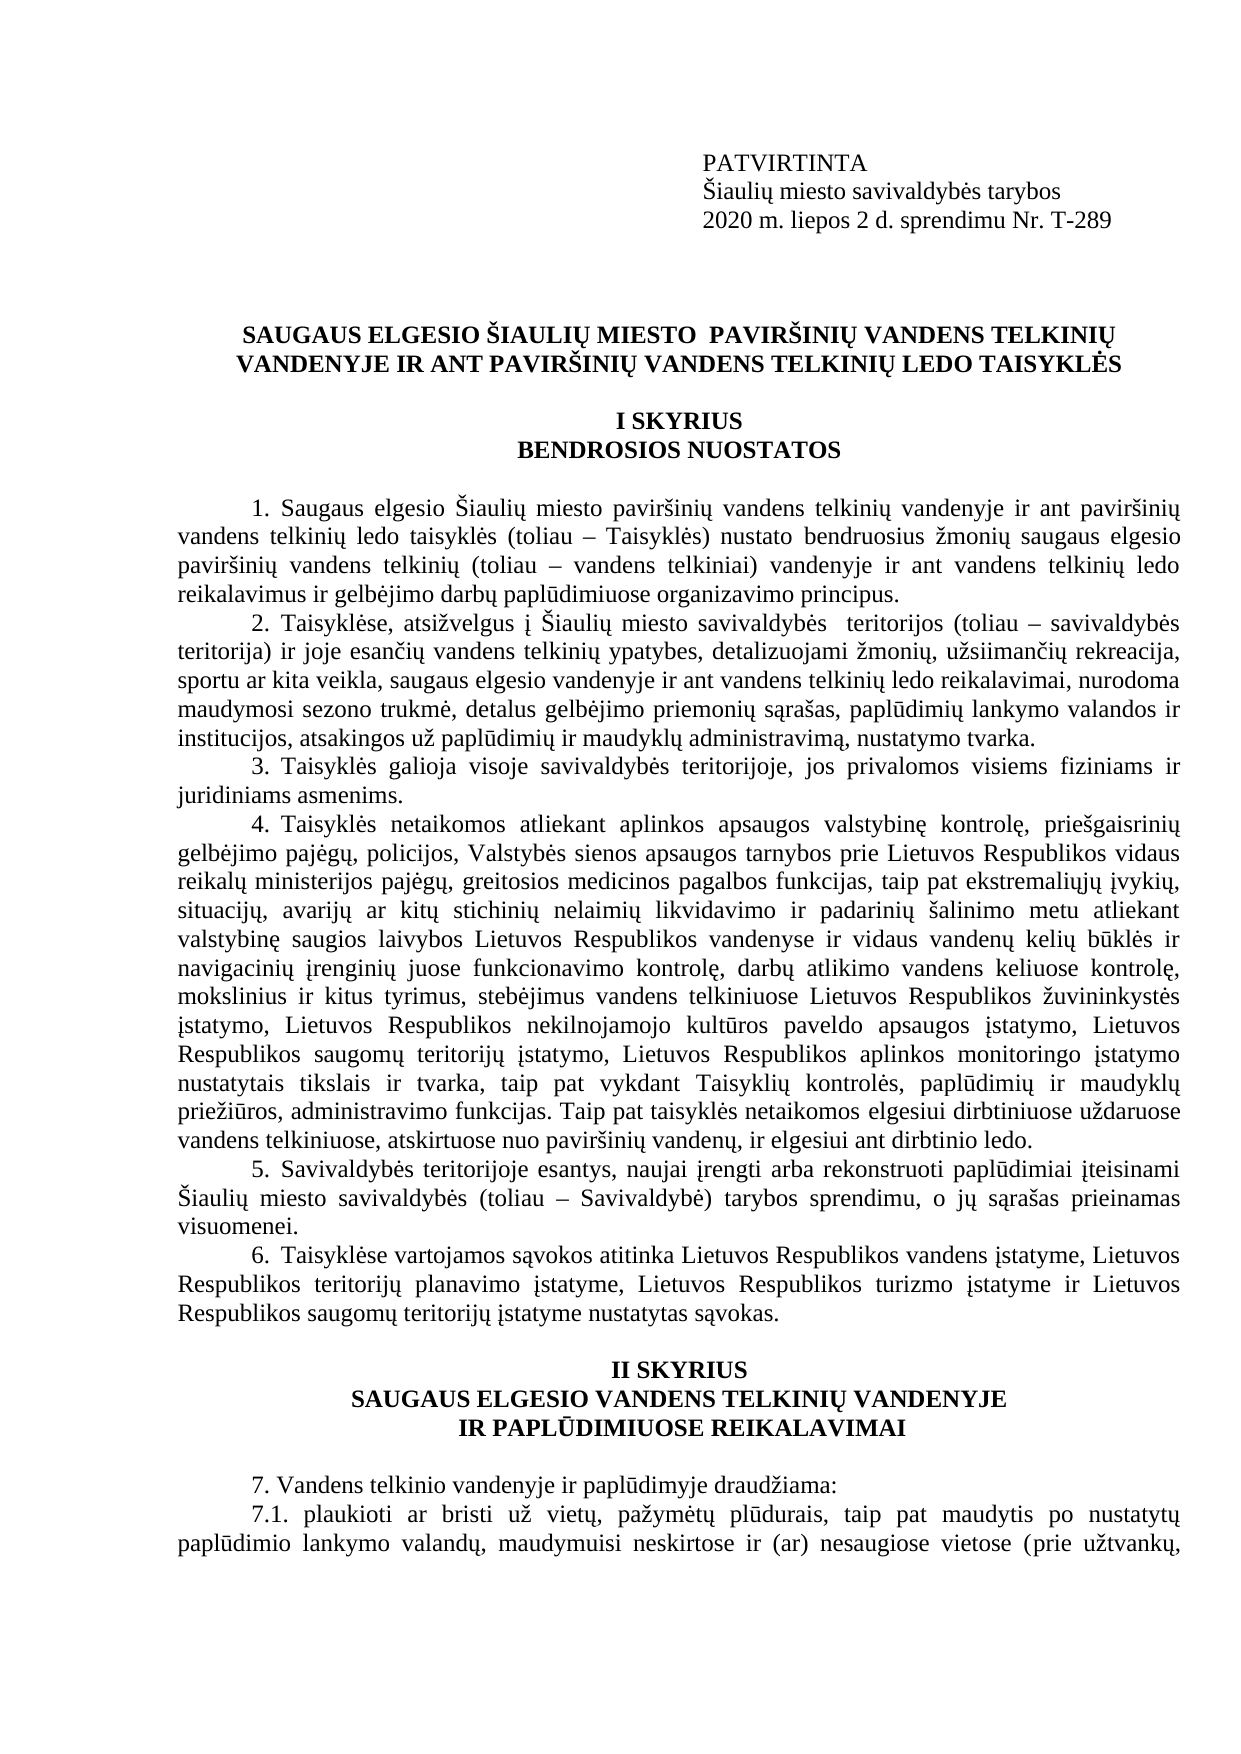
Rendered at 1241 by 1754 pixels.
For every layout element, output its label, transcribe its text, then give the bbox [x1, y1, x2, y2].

text 7.1. plaukioti ar bristi už vietų, pažymėtų plūdurais, taip pat maudytis po nustatytų paplūdimio lankymo valandų, maudymuisi neskirtose ir (ar) nesaugiose vietose (prie užtvankų, [177, 1499, 1181, 1556]
text 5. Savivaldybės teritorijoje esantys, naujai įrengti arba rekonstruoti paplūdimiai įteisinami Šiaulių miesto savivaldybės (toliau – Savivaldybė) tarybos sprendimu, o jų sąrašas prieinamas visuomenei. [177, 1154, 1181, 1240]
text 4. Taisyklės netaikomos atliekant aplinkos apsaugos valstybinę kontrolę, priešgaisrinių gelbėjimo pajėgų, policijos, Valstybės sienos apsaugos tarnybos prie Lietuvos Respublikos vidaus reikalų ministerijos pajėgų, greitosios medicinos pagalbos funkcijas, taip pat ekstremaliųjų įvykių, situacijų, avarijų ar kitų stichinių nelaimių likvidavimo ir padarinių šalinimo metu atliekant valstybinę saugios laivybos Lietuvos Respublikos vandenyse ir vidaus vandenų kelių būklės ir navigacinių įrenginių juose funkcionavimo kontrolę, darbų atlikimo vandens keliuose kontrolę, mokslinius ir kitus tyrimus, stebėjimus vandens telkiniuose Lietuvos Respublikos žuvininkystės įstatymo, Lietuvos Respublikos nekilnojamojo kultūros paveldo apsaugos įstatymo, Lietuvos Respublikos saugomų teritorijų įstatymo, Lietuvos Respublikos aplinkos monitoringo įstatymo nustatytais tikslais ir tvarka, taip pat vykdant Taisyklių kontrolės, paplūdimių ir maudyklų priežiūros, administravimo funkcijas. Taip pat taisyklės netaikomos elgesiui dirbtiniuose uždaruose vandens telkiniuose, atskirtuose nuo paviršinių vandenų, ir elgesiui ant dirbtinio ledo. [177, 809, 1181, 1154]
text PATVIRTINTA [177, 148, 1181, 176]
text SAUGAUS ELGESIO ŠIAULIŲ MIESTO PAVIRŠINIŲ VANDENS TELKINIŲ VANDENYJE IR ANT PAVIRŠINIŲ VANDENS TELKINIŲ LEDO TAISYKLĖS [177, 320, 1181, 378]
text 2020 m. liepos 2 d. sprendimu Nr. T-289 [177, 205, 1181, 234]
text BENDROSIOS NUOSTATOS [177, 435, 1181, 464]
text 3. Taisyklės galioja visoje savivaldybės teritorijoje, jos privalomos visiems fiziniams ir juridiniams asmenims. [177, 751, 1181, 809]
text I SKYRIUS [177, 406, 1181, 435]
text IR PAPLŪDIMIUOSE REIKALAVIMAI [177, 1413, 1181, 1441]
text 6. Taisyklėse vartojamos sąvokos atitinka Lietuvos Respublikos vandens įstatyme, Lietuvos Respublikos teritorijų planavimo įstatyme, Lietuvos Respublikos turizmo įstatyme ir Lietuvos Respublikos saugomų teritorijų įstatyme nustatytas sąvokas. [177, 1240, 1181, 1326]
text II SKYRIUS [177, 1355, 1181, 1384]
text 2. Taisyklėse, atsižvelgus į Šiaulių miesto savivaldybės teritorijos (toliau – savivaldybės teritorija) ir joje esančių vandens telkinių ypatybes, detalizuojami žmonių, užsiimančių rekreacija, sportu ar kita veikla, saugaus elgesio vandenyje ir ant vandens telkinių ledo reikalavimai, nurodoma maudymosi sezono trukmė, detalus gelbėjimo priemonių sąrašas, paplūdimių lankymo valandos ir institucijos, atsakingos už paplūdimių ir maudyklų administravimą, nustatymo tvarka. [177, 608, 1181, 751]
text 7. Vandens telkinio vandenyje ir paplūdimyje draudžiama: [177, 1470, 1181, 1499]
text 1. Saugaus elgesio Šiaulių miesto paviršinių vandens telkinių vandenyje ir ant paviršinių vandens telkinių ledo taisyklės (toliau – Taisyklės) nustato bendruosius žmonių saugaus elgesio paviršinių vandens telkinių (toliau – vandens telkiniai) vandenyje ir ant vandens telkinių ledo reikalavimus ir gelbėjimo darbų paplūdimiuose organizavimo principus. [177, 493, 1181, 608]
text SAUGAUS ELGESIO VANDENS TELKINIŲ VANDENYJE [177, 1384, 1181, 1413]
text Šiaulių miesto savivaldybės tarybos [177, 176, 1181, 205]
